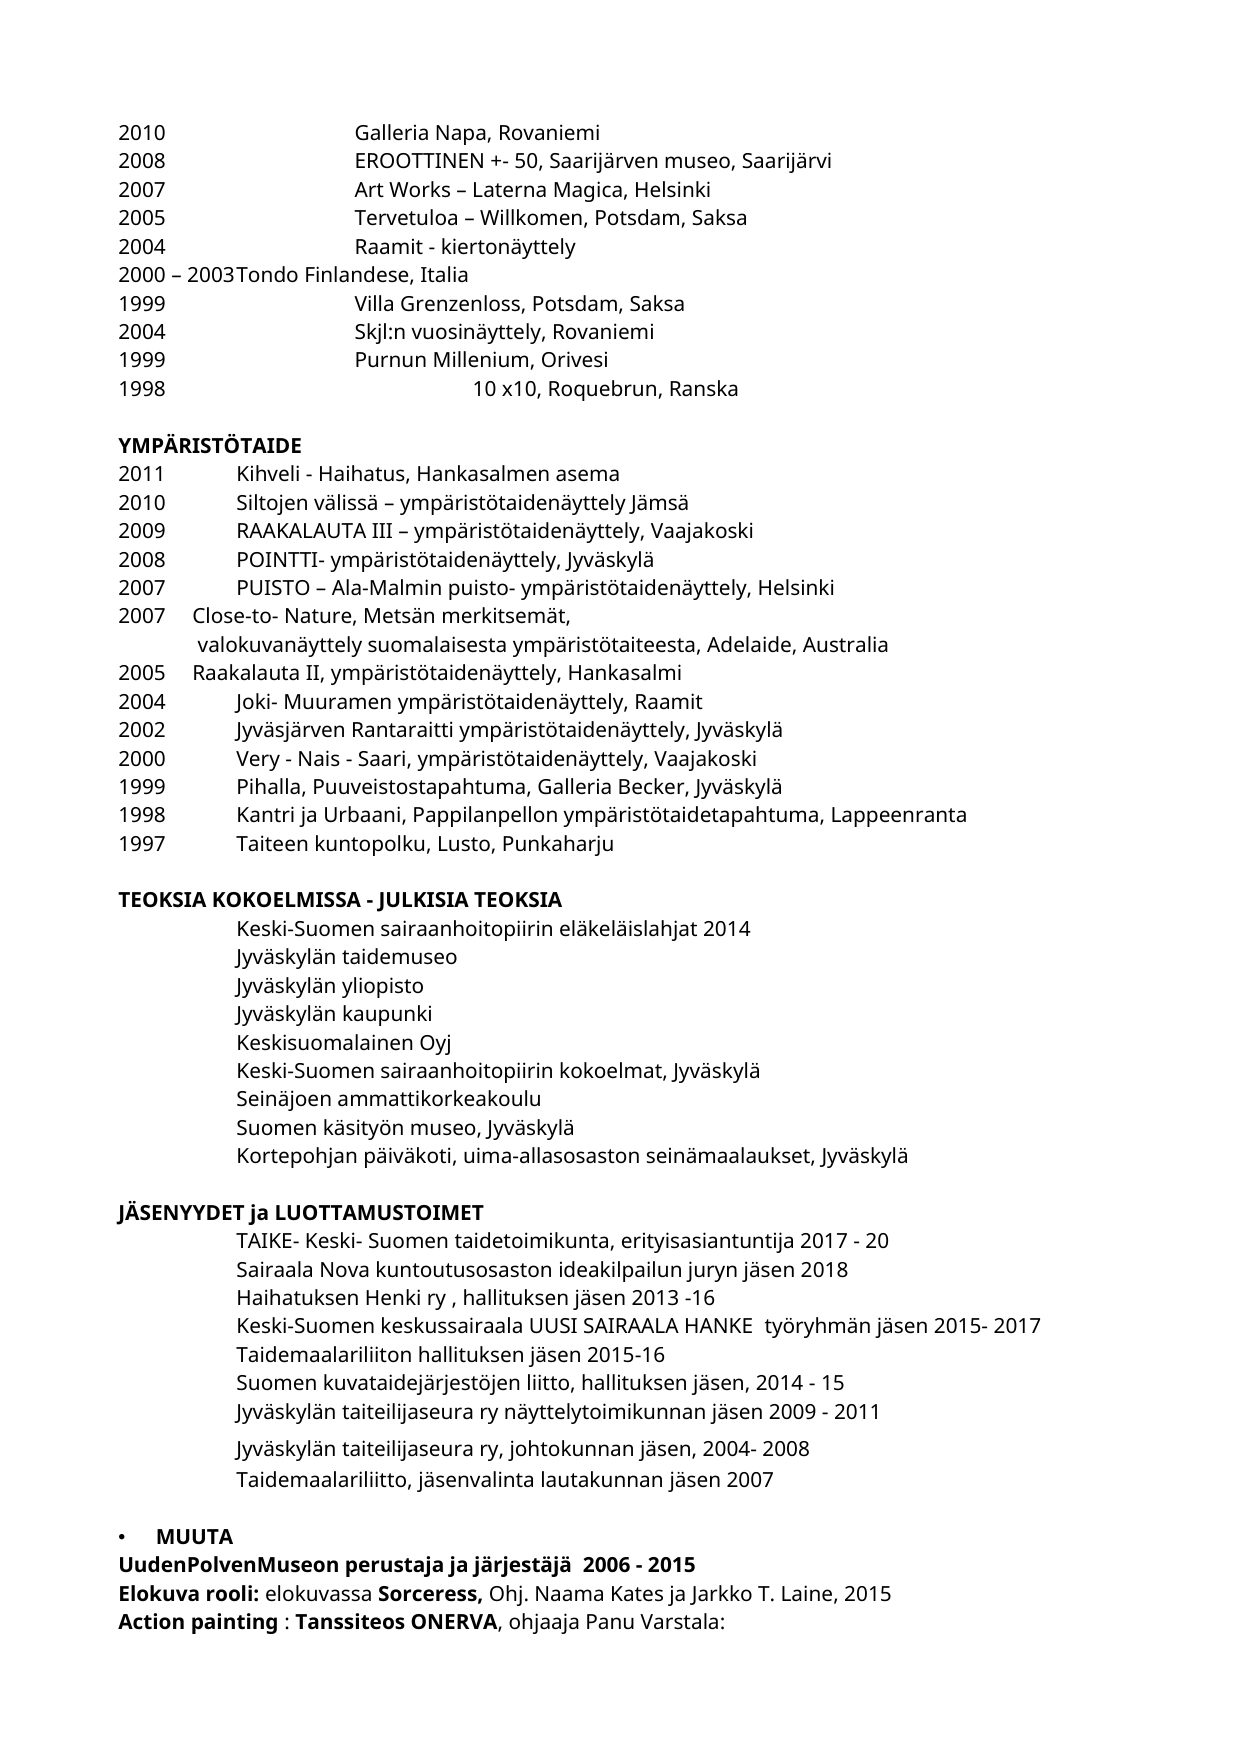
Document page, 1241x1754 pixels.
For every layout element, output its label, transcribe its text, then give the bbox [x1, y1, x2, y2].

text Taidemaalariliiton hallituksen jäsen 2015-16 [118, 1340, 1122, 1368]
text 2011 Kihveli - Haihatus, Hankasalmen asema [118, 459, 1122, 488]
text Jyväskylän taiteilijaseura ry, johtokunnan jäsen, 2004- 2008 [118, 1425, 1122, 1465]
text 1998 Kantri ja Urbaani, Pappilanpellon ympäristötaidetapahtuma, Lappeenranta [118, 801, 1122, 829]
text TAIKE- Keski- Suomen taidetoimikunta, erityisasiantuntija 2017 - 20 [118, 1226, 1122, 1255]
text JÄSENYYDET ja LUOTTAMUSTOIMET [118, 1198, 1122, 1226]
text 2004 Skjl:n vuosinäyttely, Rovaniemi [118, 317, 1122, 346]
text 1997 Taiteen kuntopolku, Lusto, Punkaharju [118, 829, 1122, 857]
text 1999 Pihalla, Puuveistostapahtuma, Galleria Becker, Jyväskylä [118, 772, 1122, 801]
text valokuvanäyttely suomalaisesta ympäristötaiteesta, Adelaide, Australia [118, 630, 1122, 658]
text 2007 Art Works – Laterna Magica, Helsinki [118, 175, 1122, 203]
text 2004 Joki- Muuramen ympäristötaidenäyttely, Raamit [118, 687, 1122, 715]
text 2008 POINTTI- ympäristötaidenäyttely, Jyväskylä [118, 545, 1122, 573]
text Elokuva rooli: elokuvassa Sorceress, Ohj. Naama Kates ja Jarkko T. Laine, 2015 [118, 1579, 1122, 1607]
text Keskisuomalainen Oyj [118, 1028, 1122, 1056]
text TEOKSIA KOKOELMISSA - JULKISIA TEOKSIA [118, 886, 1122, 914]
text 2000 – 2003 Tondo Finlandese, Italia [118, 260, 1122, 289]
text Jyväskylän taidemuseo [118, 942, 1122, 971]
text Keski-Suomen keskussairaala UUSI SAIRAALA HANKE työryhmän jäsen 2015- 2017 [118, 1312, 1122, 1340]
text 2009 RAAKALAUTA III – ympäristötaidenäyttely, Vaajakoski [118, 516, 1122, 545]
text YMPÄRISTÖTAIDE [118, 431, 1122, 459]
text 2010 Galleria Napa, Rovaniemi [118, 118, 1122, 147]
text 2000 Very - Nais - Saari, ympäristötaidenäyttely, Vaajakoski [118, 744, 1122, 772]
text Jyväskylän kaupunki [118, 999, 1122, 1028]
text Kortepohjan päiväkoti, uima-allasosaston seinämaalaukset, Jyväskylä [118, 1141, 1122, 1170]
text Taidemaalariliitto, jäsenvalinta lautakunnan jäsen 2007 [118, 1465, 1122, 1493]
text UudenPolvenMuseon perustaja ja järjestäjä 2006 - 2015 [118, 1550, 1122, 1579]
text 2004 Raamit - kiertonäyttely [118, 232, 1122, 260]
text Keski-Suomen sairaanhoitopiirin kokoelmat, Jyväskylä [118, 1056, 1122, 1084]
text Haihatuksen Henki ry , hallituksen jäsen 2013 -16 [118, 1283, 1122, 1312]
text 2002 Jyväsjärven Rantaraitti ympäristötaidenäyttely, Jyväskylä [118, 715, 1122, 744]
text 2007 PUISTO – Ala-Malmin puisto- ympäristötaidenäyttely, Helsinki [118, 573, 1122, 602]
text 2007 Close-to- Nature, Metsän merkitsemät, [118, 602, 1122, 630]
text Suomen kuvataidejärjestöjen liitto, hallituksen jäsen, 2014 - 15 [118, 1368, 1122, 1397]
text Action painting : Tanssiteos ONERVA, ohjaaja Panu Varstala: [118, 1607, 1122, 1636]
text Jyväskylän yliopisto [118, 971, 1122, 999]
text Jyväskylän taiteilijaseura ry näyttelytoimikunnan jäsen 2009 - 2011 [118, 1397, 1122, 1425]
text 2008 EROOTTINEN +- 50, Saarijärven museo, Saarijärvi [118, 147, 1122, 175]
text 2010 Siltojen välissä – ympäristötaidenäyttely Jämsä [118, 488, 1122, 516]
text Suomen käsityön museo, Jyväskylä [118, 1113, 1122, 1141]
text Seinäjoen ammattikorkeakoulu [118, 1084, 1122, 1113]
text 1999 Villa Grenzenloss, Potsdam, Saksa [118, 289, 1122, 317]
text Sairaala Nova kuntoutusosaston ideakilpailun juryn jäsen 2018 [118, 1255, 1122, 1283]
list MUUTA [81, 1522, 1122, 1550]
text 2005 Raakalauta II, ympäristötaidenäyttely, Hankasalmi [118, 658, 1122, 687]
text 2005 Tervetuloa – Willkomen, Potsdam, Saksa [118, 203, 1122, 232]
text 1999 Purnun Millenium, Orivesi [118, 346, 1122, 374]
text 1998 10 x10, Roquebrun, Ranska [118, 374, 1122, 402]
text Keski-Suomen sairaanhoitopiirin eläkeläislahjat 2014 [118, 914, 1122, 942]
